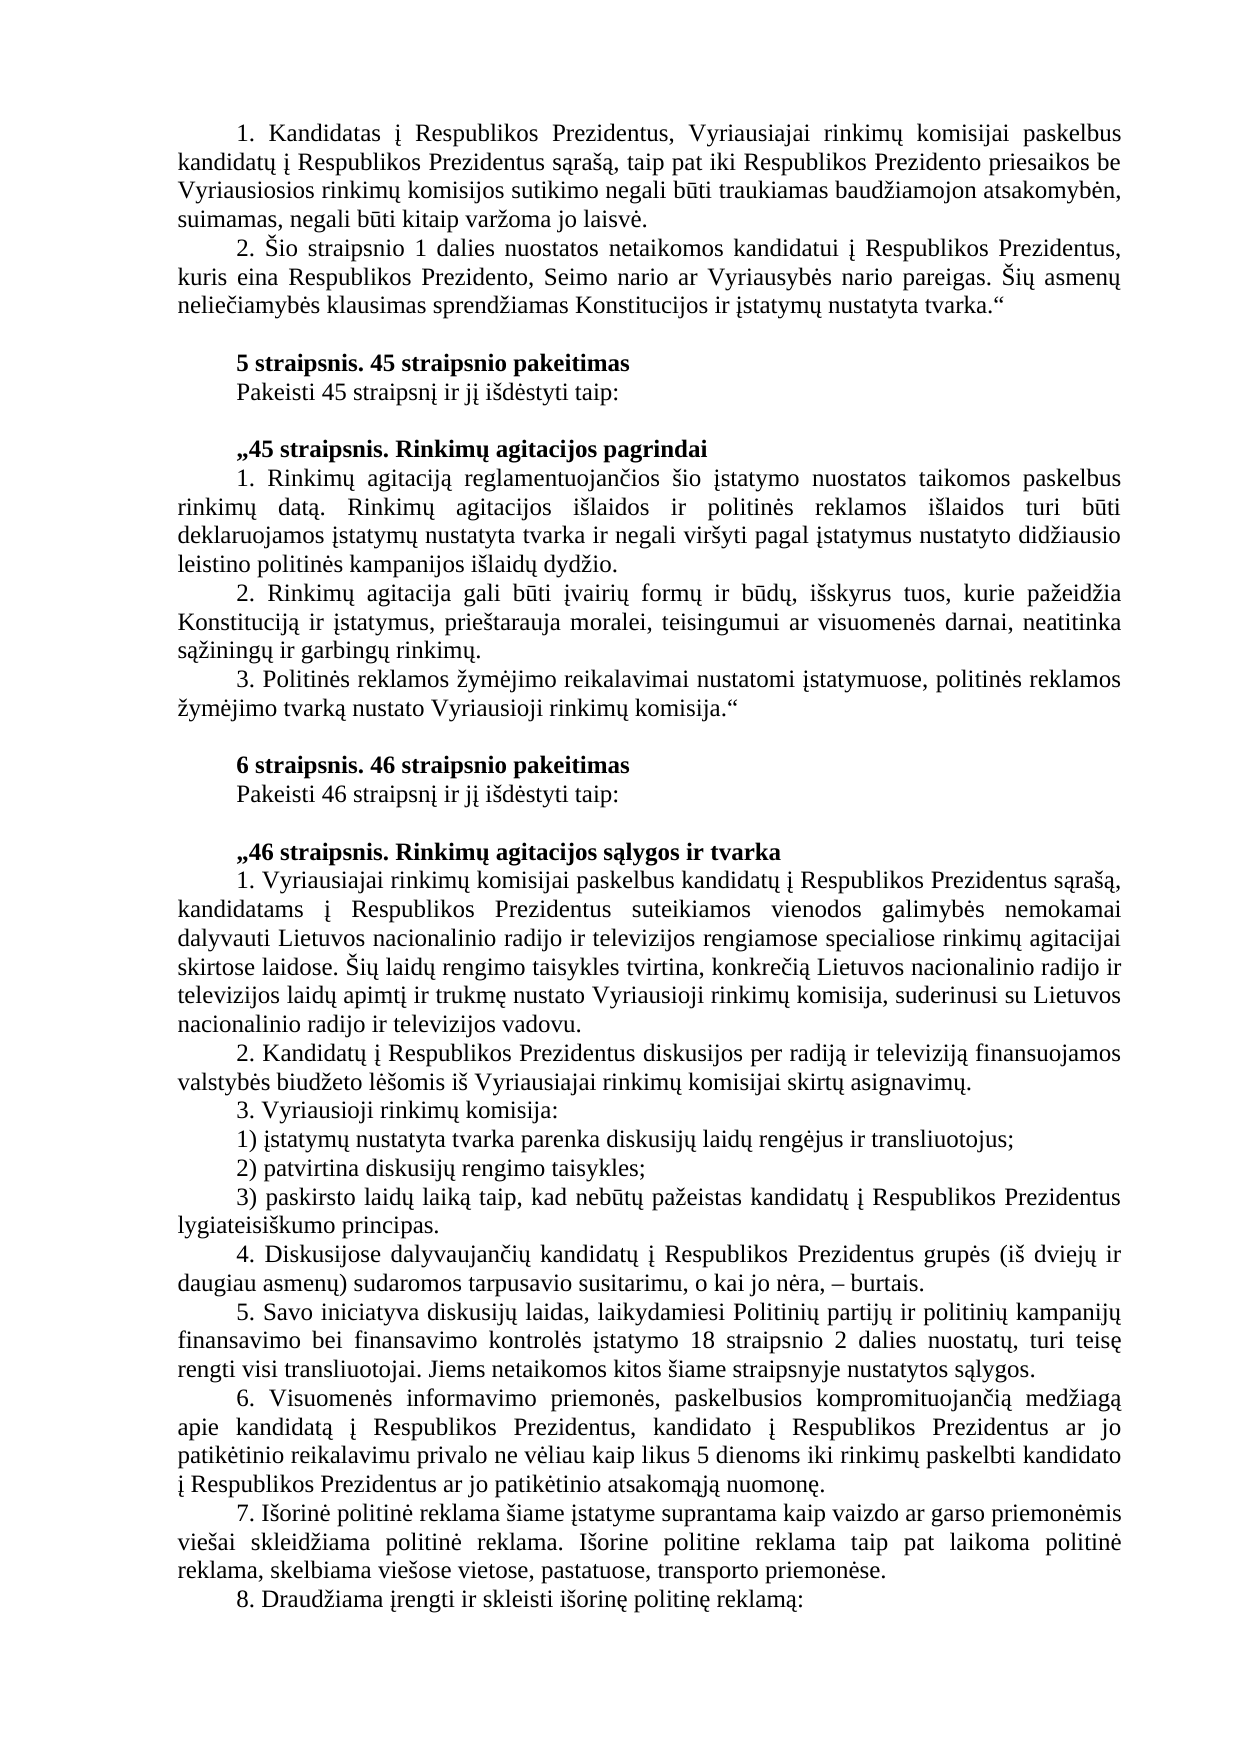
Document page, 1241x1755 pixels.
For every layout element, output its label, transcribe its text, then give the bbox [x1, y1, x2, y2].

text 8. Draudžiama įrengti ir skleisti išorinę politinę reklamą: [177, 1584, 1122, 1613]
text Pakeisti 46 straipsnį ir jį išdėstyti taip: [177, 779, 1122, 808]
text 1. Kandidatas į Respublikos Prezidentus, Vyriausiajai rinkimų komisijai paskelbus kandidatų į Respublikos Prezidentus sąrašą, taip pat iki Respublikos Prezidento priesaikos be Vyriausiosios rinkimų komisijos sutikimo negali būti traukiamas baudžiamojon atsakomybėn, suimamas, negali būti kitaip varžoma jo laisvė. [177, 118, 1122, 233]
text 2. Kandidatų į Respublikos Prezidentus diskusijos per radiją ir televiziją finansuojamos valstybės biudžeto lėšomis iš Vyriausiajai rinkimų komisijai skirtų asignavimų. [177, 1038, 1122, 1096]
text 2. Rinkimų agitacija gali būti įvairių formų ir būdų, išskyrus tuos, kurie pažeidžia Konstituciją ir įstatymus, prieštarauja moralei, teisingumui ar visuomenės darnai, neatitinka sąžiningų ir garbingų rinkimų. [177, 578, 1122, 664]
text 7. Išorinė politinė reklama šiame įstatyme suprantama kaip vaizdo ar garso priemonėmis viešai skleidžiama politinė reklama. Išorine politine reklama taip pat laikoma politinė reklama, skelbiama viešose vietose, pastatuose, transporto priemonėse. [177, 1498, 1122, 1584]
text 1. Vyriausiajai rinkimų komisijai paskelbus kandidatų į Respublikos Prezidentus sąrašą, kandidatams į Respublikos Prezidentus suteikiamos vienodos galimybės nemokamai dalyvauti Lietuvos nacionalinio radijo ir televizijos rengiamose specialiose rinkimų agitacijai skirtose laidose. Šių laidų rengimo taisykles tvirtina, konkrečią Lietuvos nacionalinio radijo ir televizijos laidų apimtį ir trukmę nustato Vyriausioji rinkimų komisija, suderinusi su Lietuvos nacionalinio radijo ir televizijos vadovu. [177, 866, 1122, 1038]
text 5. Savo iniciatyva diskusijų laidas, laikydamiesi Politinių partijų ir politinių kampanijų finansavimo bei finansavimo kontrolės įstatymo 18 straipsnio 2 dalies nuostatų, turi teisę rengti visi transliuotojai. Jiems netaikomos kitos šiame straipsnyje nustatytos sąlygos. [177, 1297, 1122, 1383]
text 6 straipsnis. 46 straipsnio pakeitimas [177, 751, 1122, 779]
text „45 straipsnis. Rinkimų agitacijos pagrindai [177, 434, 1122, 463]
text „46 straipsnis. Rinkimų agitacijos sąlygos ir tvarka [177, 837, 1122, 866]
text 2) patvirtina diskusijų rengimo taisykles; [177, 1153, 1122, 1182]
text 3. Politinės reklamos žymėjimo reikalavimai nustatomi įstatymuose, politinės reklamos žymėjimo tvarką nustato Vyriausioji rinkimų komisija.“ [177, 664, 1122, 722]
text 3. Vyriausioji rinkimų komisija: [177, 1096, 1122, 1124]
text Pakeisti 45 straipsnį ir jį išdėstyti taip: [177, 377, 1122, 406]
text 5 straipsnis. 45 straipsnio pakeitimas [177, 348, 1122, 377]
text 1. Rinkimų agitaciją reglamentuojančios šio įstatymo nuostatos taikomos paskelbus rinkimų datą. Rinkimų agitacijos išlaidos ir politinės reklamos išlaidos turi būti deklaruojamos įstatymų nustatyta tvarka ir negali viršyti pagal įstatymus nustatyto didžiausio leistino politinės kampanijos išlaidų dydžio. [177, 463, 1122, 578]
text 3) paskirsto laidų laiką taip, kad nebūtų pažeistas kandidatų į Respublikos Prezidentus lygiateisiškumo principas. [177, 1182, 1122, 1239]
text 1) įstatymų nustatyta tvarka parenka diskusijų laidų rengėjus ir transliuotojus; [177, 1124, 1122, 1153]
text 4. Diskusijose dalyvaujančių kandidatų į Respublikos Prezidentus grupės (iš dviejų ir daugiau asmenų) sudaromos tarpusavio susitarimu, o kai jo nėra, – burtais. [177, 1239, 1122, 1297]
text 6. Visuomenės informavimo priemonės, paskelbusios kompromituojančią medžiagą apie kandidatą į Respublikos Prezidentus, kandidato į Respublikos Prezidentus ar jo patikėtinio reikalavimu privalo ne vėliau kaip likus 5 dienoms iki rinkimų paskelbti kandidato į Respublikos Prezidentus ar jo patikėtinio atsakomąją nuomonę. [177, 1383, 1122, 1498]
text 2. Šio straipsnio 1 dalies nuostatos netaikomos kandidatui į Respublikos Prezidentus, kuris eina Respublikos Prezidento, Seimo nario ar Vyriausybės nario pareigas. Šių asmenų neliečiamybės klausimas sprendžiamas Konstitucijos ir įstatymų nustatyta tvarka.“ [177, 233, 1122, 319]
